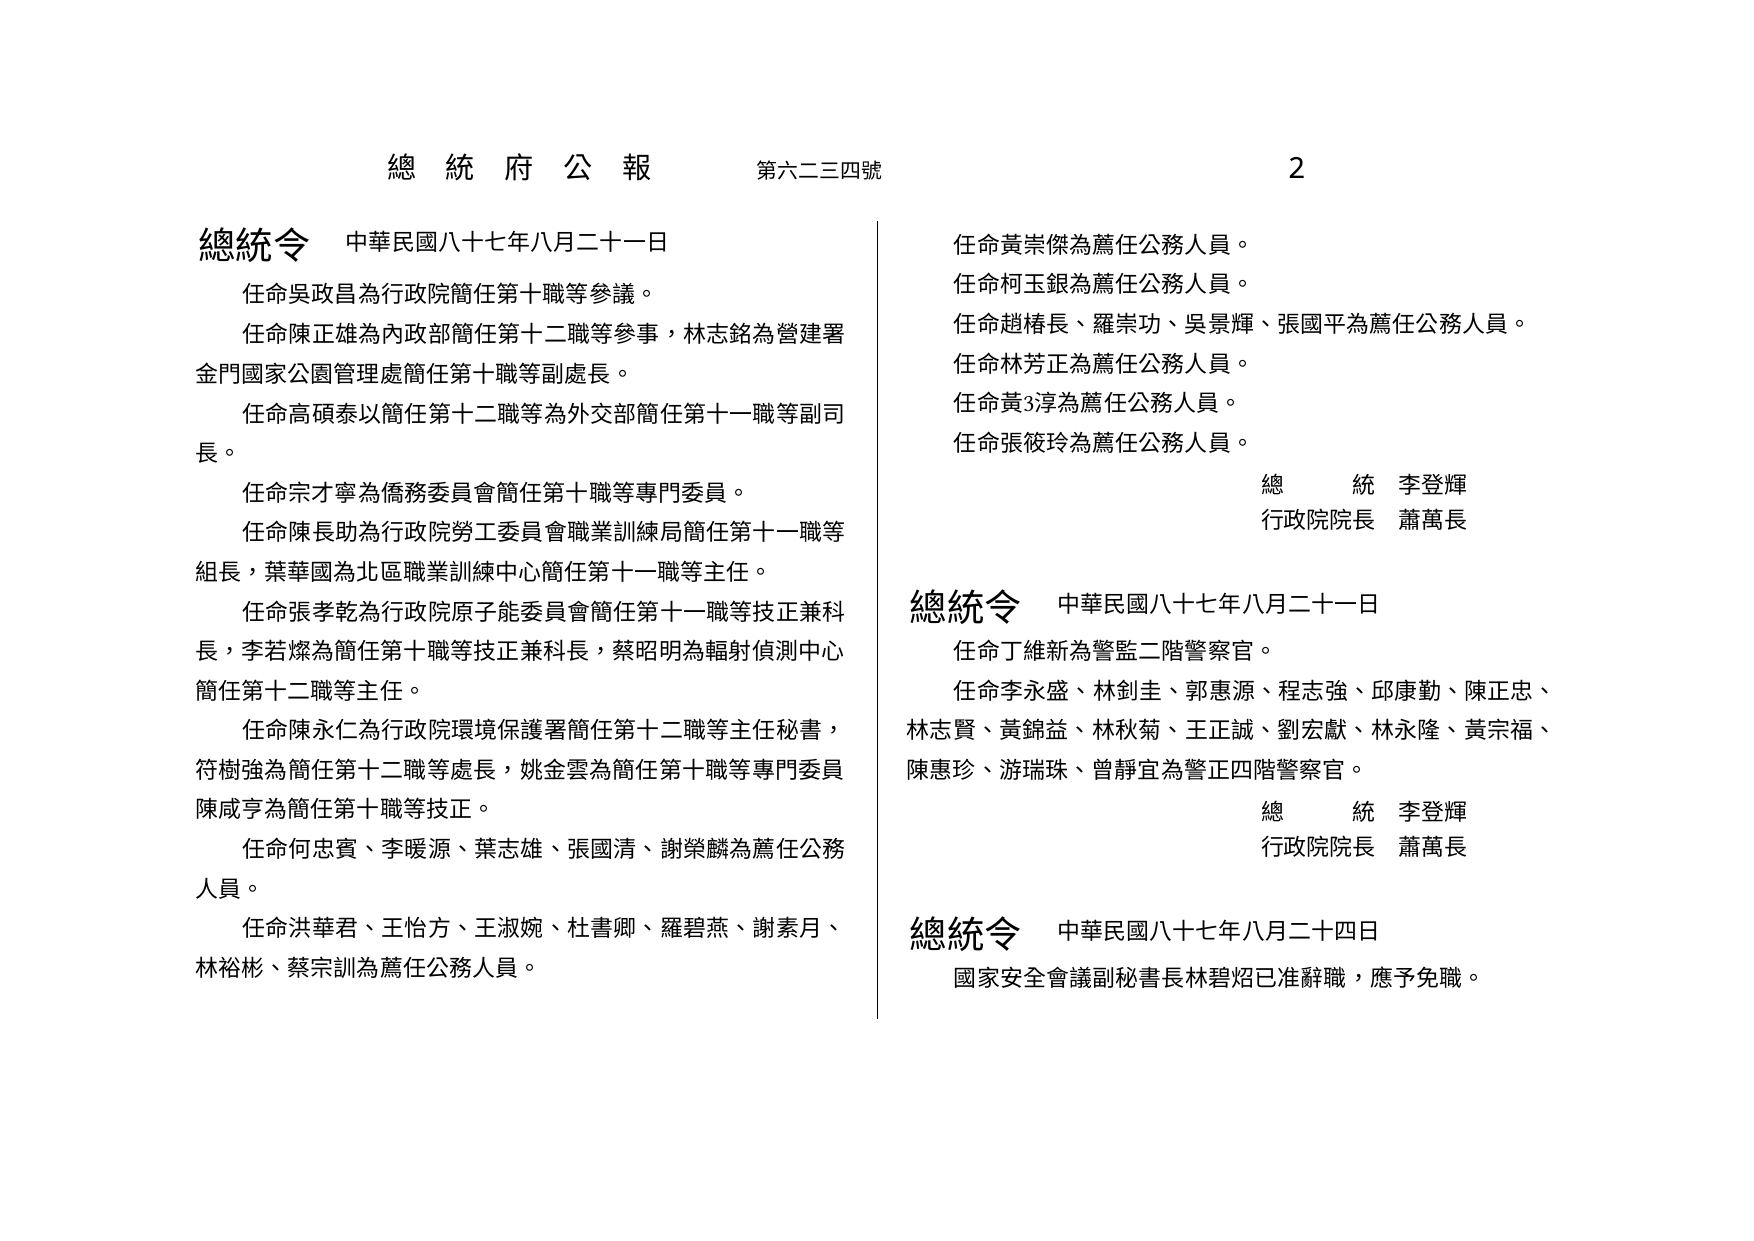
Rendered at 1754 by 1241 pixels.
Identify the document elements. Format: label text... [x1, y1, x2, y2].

text 任命黃崇傑為薦任公務人員。 [906, 222, 1559, 261]
text 任命陳正雄為內政部簡任第十二職等參事，林志銘為營建署金門國家公園管理處簡任第十職等副處長。 [195, 311, 847, 390]
text 任命張筱玲為薦任公務人員。 [906, 419, 1559, 459]
text 任命柯玉銀為薦任公務人員。 [906, 261, 1559, 301]
text 國家安全會議副秘書長林碧炤已准辭職，應予免職。 [906, 955, 1559, 994]
text 任命張孝乾為行政院原子能委員會簡任第十一職等技正兼科長，李若燦為簡任第十職等技正兼科長，蔡昭明為輻射偵測中心簡任第十二職等主任。 [195, 588, 847, 707]
table_header 中華民國八十七年八月二十一日 [1054, 584, 1566, 628]
text 任命黃淳為薦任公務人員。 [906, 380, 1559, 419]
table_header 總統令 [906, 584, 1054, 628]
text 行政院院長 蕭萬長 [906, 507, 1559, 534]
table_header 總統令 [195, 222, 343, 265]
table_header 中華民國八十七年八月二十一日 [343, 222, 855, 265]
text 任命宗才寧為僑務委員會簡任第十職等專門委員。 [195, 469, 847, 509]
text 任命陳永仁為行政院環境保護署簡任第十二職等主任秘書，符樹強為簡任第十二職等處長，姚金雲為簡任第十職等專門委員，陳咸亨為簡任第十職等技正。 [195, 707, 847, 826]
text 任命洪華君、王怡方、王淑婉、杜書卿、羅碧燕、謝素月、林裕彬、蔡宗訓為薦任公務人員。 [195, 905, 847, 984]
text 總 統 李登輝 [906, 472, 1559, 499]
text 任命吳政昌為行政院簡任第十職等參議。 [195, 265, 847, 311]
table_header 總統令 [906, 911, 1054, 955]
table_header 中華民國八十七年八月二十四日 [1054, 911, 1566, 955]
text 任命陳長助為行政院勞工委員會職業訓練局簡任第十一職等組長，葉華國為北區職業訓練中心簡任第十一職等主任。 [195, 509, 847, 588]
text 總 統 李登輝 [906, 799, 1559, 826]
text 任命李永盛、林釗圭、郭惠源、程志強、邱康勤、陳正忠、林志賢、黃錦益、林秋菊、王正誠、劉宏獻、林永隆、黃宗福、陳惠珍、游瑞珠、曾靜宜為警正四階警察官。 [906, 667, 1559, 786]
text 任命林芳正為薦任公務人員。 [906, 340, 1559, 380]
text 任命何忠賓、李暖源、葉志雄、張國清、謝榮麟為薦任公務人員。 [195, 826, 847, 905]
text 行政院院長 蕭萬長 [906, 834, 1559, 861]
text 任命趙椿長、羅崇功、吳景輝、張國平為薦任公務人員。 [906, 301, 1559, 340]
text 任命丁維新為警監二階警察官。 [906, 628, 1559, 667]
text 任命高碩泰以簡任第十二職等為外交部簡任第十一職等副司長。 [195, 390, 847, 469]
